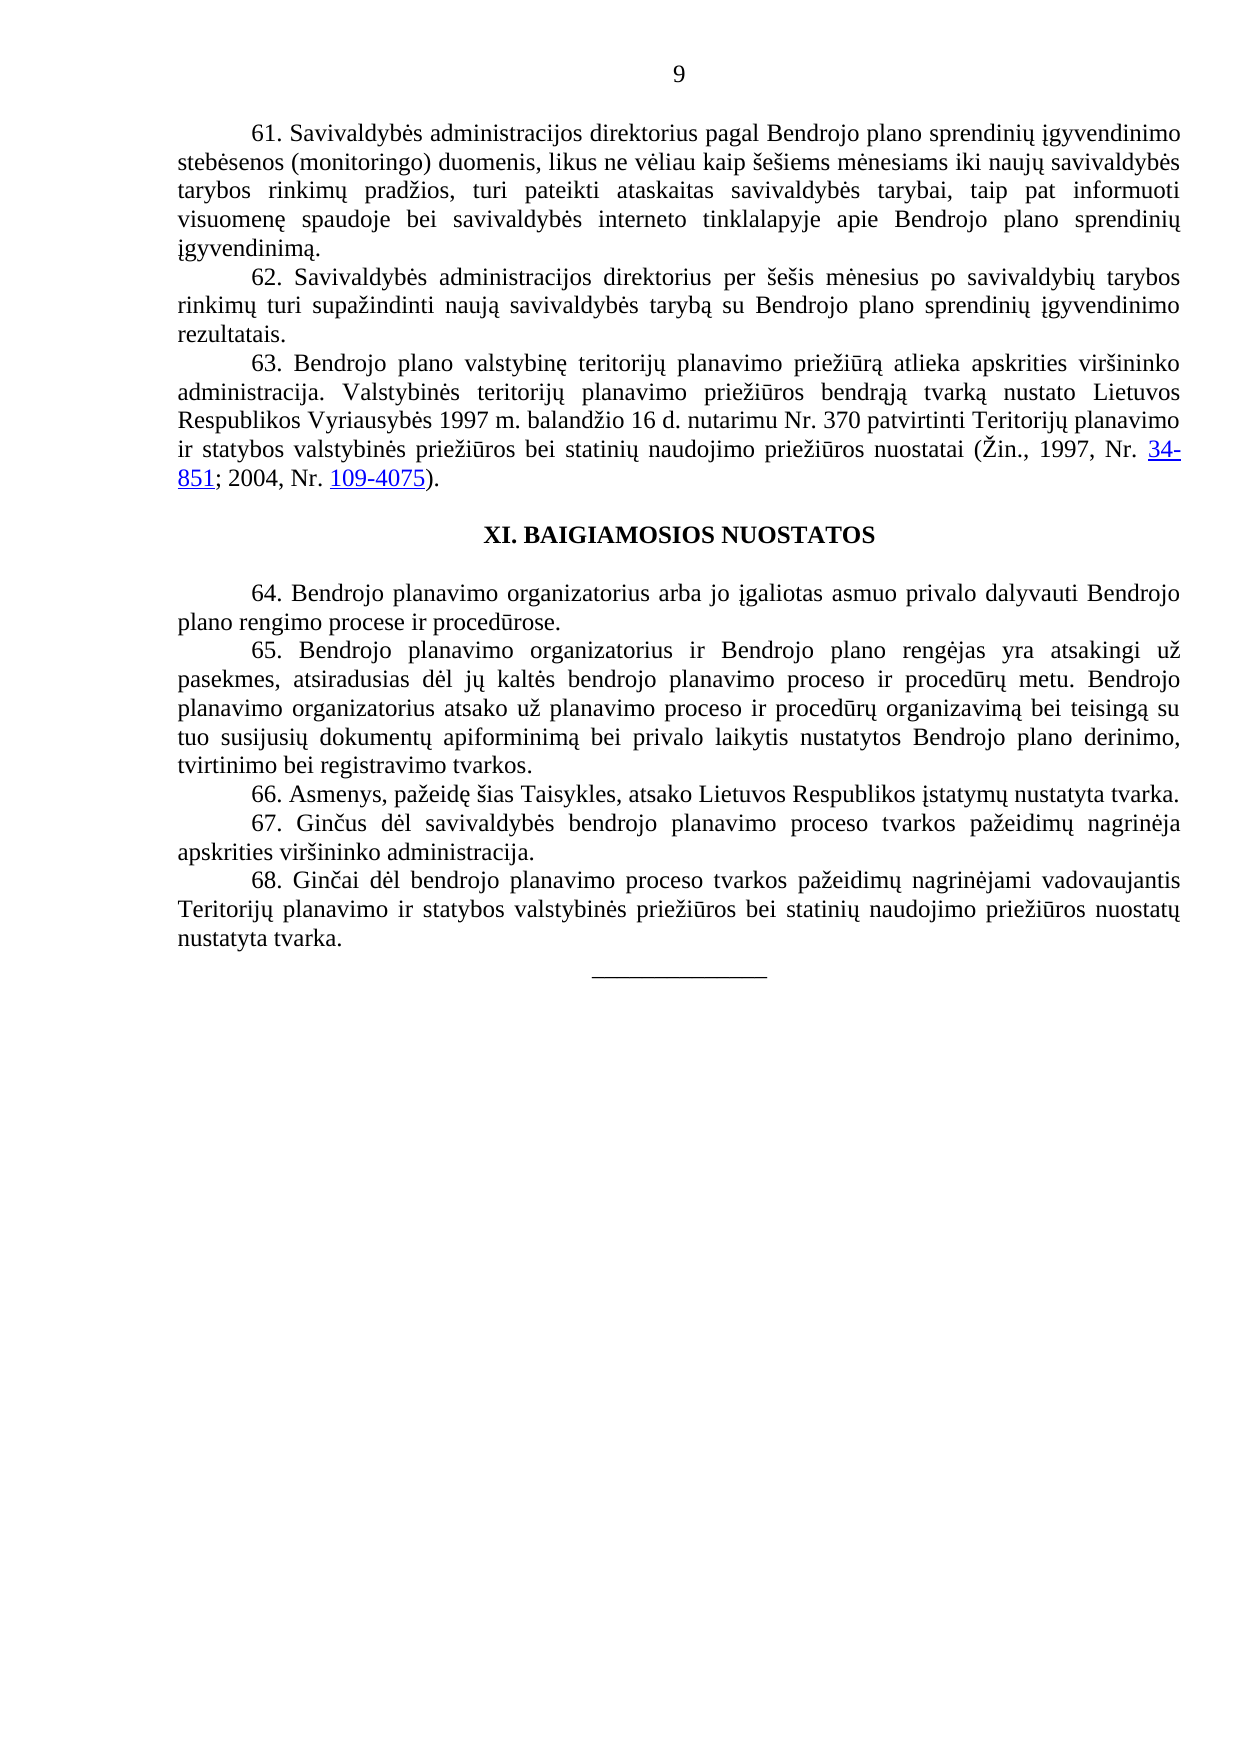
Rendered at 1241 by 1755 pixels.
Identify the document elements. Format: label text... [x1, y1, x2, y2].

text 63. Bendrojo plano valstybinę teritorijų planavimo priežiūrą atlieka apskrities viršininko administracija. Valstybinės teritorijų planavimo priežiūros bendrąją tvarką nustato Lietuvos Respublikos Vyriausybės 1997 m. balandžio 16 d. nutarimu Nr. 370 patvirtinti Teritorijų planavimo ir statybos valstybinės priežiūros bei statinių naudojimo priežiūros nuostatai (Žin., 1997, Nr. 34-851; 2004, Nr. 109-4075). [177, 348, 1181, 492]
text XI. BAIGIAMOSIOS NUOSTATOS [177, 521, 1181, 549]
text 61. Savivaldybės administracijos direktorius pagal Bendrojo plano sprendinių įgyvendinimo stebėsenos (monitoringo) duomenis, likus ne vėliau kaip šešiems mėnesiams iki naujų savivaldybės tarybos rinkimų pradžios, turi pateikti ataskaitas savivaldybės tarybai, taip pat informuoti visuomenę spaudoje bei savivaldybės interneto tinklalapyje apie Bendrojo plano sprendinių įgyvendinimą. [177, 118, 1181, 262]
text 62. Savivaldybės administracijos direktorius per šešis mėnesius po savivaldybių tarybos rinkimų turi supažindinti naują savivaldybės tarybą su Bendrojo plano sprendinių įgyvendinimo rezultatais. [177, 262, 1181, 348]
text 65. Bendrojo planavimo organizatorius ir Bendrojo plano rengėjas yra atsakingi už pasekmes, atsiradusias dėl jų kaltės bendrojo planavimo proceso ir procedūrų metu. Bendrojo planavimo organizatorius atsako už planavimo proceso ir procedūrų organizavimą bei teisingą su tuo susijusių dokumentų apiforminimą bei privalo laikytis nustatytos Bendrojo plano derinimo, tvirtinimo bei registravimo tvarkos. [177, 636, 1181, 779]
text 67. Ginčus dėl savivaldybės bendrojo planavimo proceso tvarkos pažeidimų nagrinėja apskrities viršininko administracija. [177, 808, 1181, 866]
text 68. Ginčai dėl bendrojo planavimo proceso tvarkos pažeidimų nagrinėjami vadovaujantis Teritorijų planavimo ir statybos valstybinės priežiūros bei statinių naudojimo priežiūros nuostatų nustatyta tvarka. [177, 866, 1181, 952]
text 64. Bendrojo planavimo organizatorius arba jo įgaliotas asmuo privalo dalyvauti Bendrojo plano rengimo procese ir procedūrose. [177, 578, 1181, 636]
text ______________ [177, 952, 1181, 981]
text 66. Asmenys, pažeidę šias Taisykles, atsako Lietuvos Respublikos įstatymų nustatyta tvarka. [177, 779, 1181, 808]
